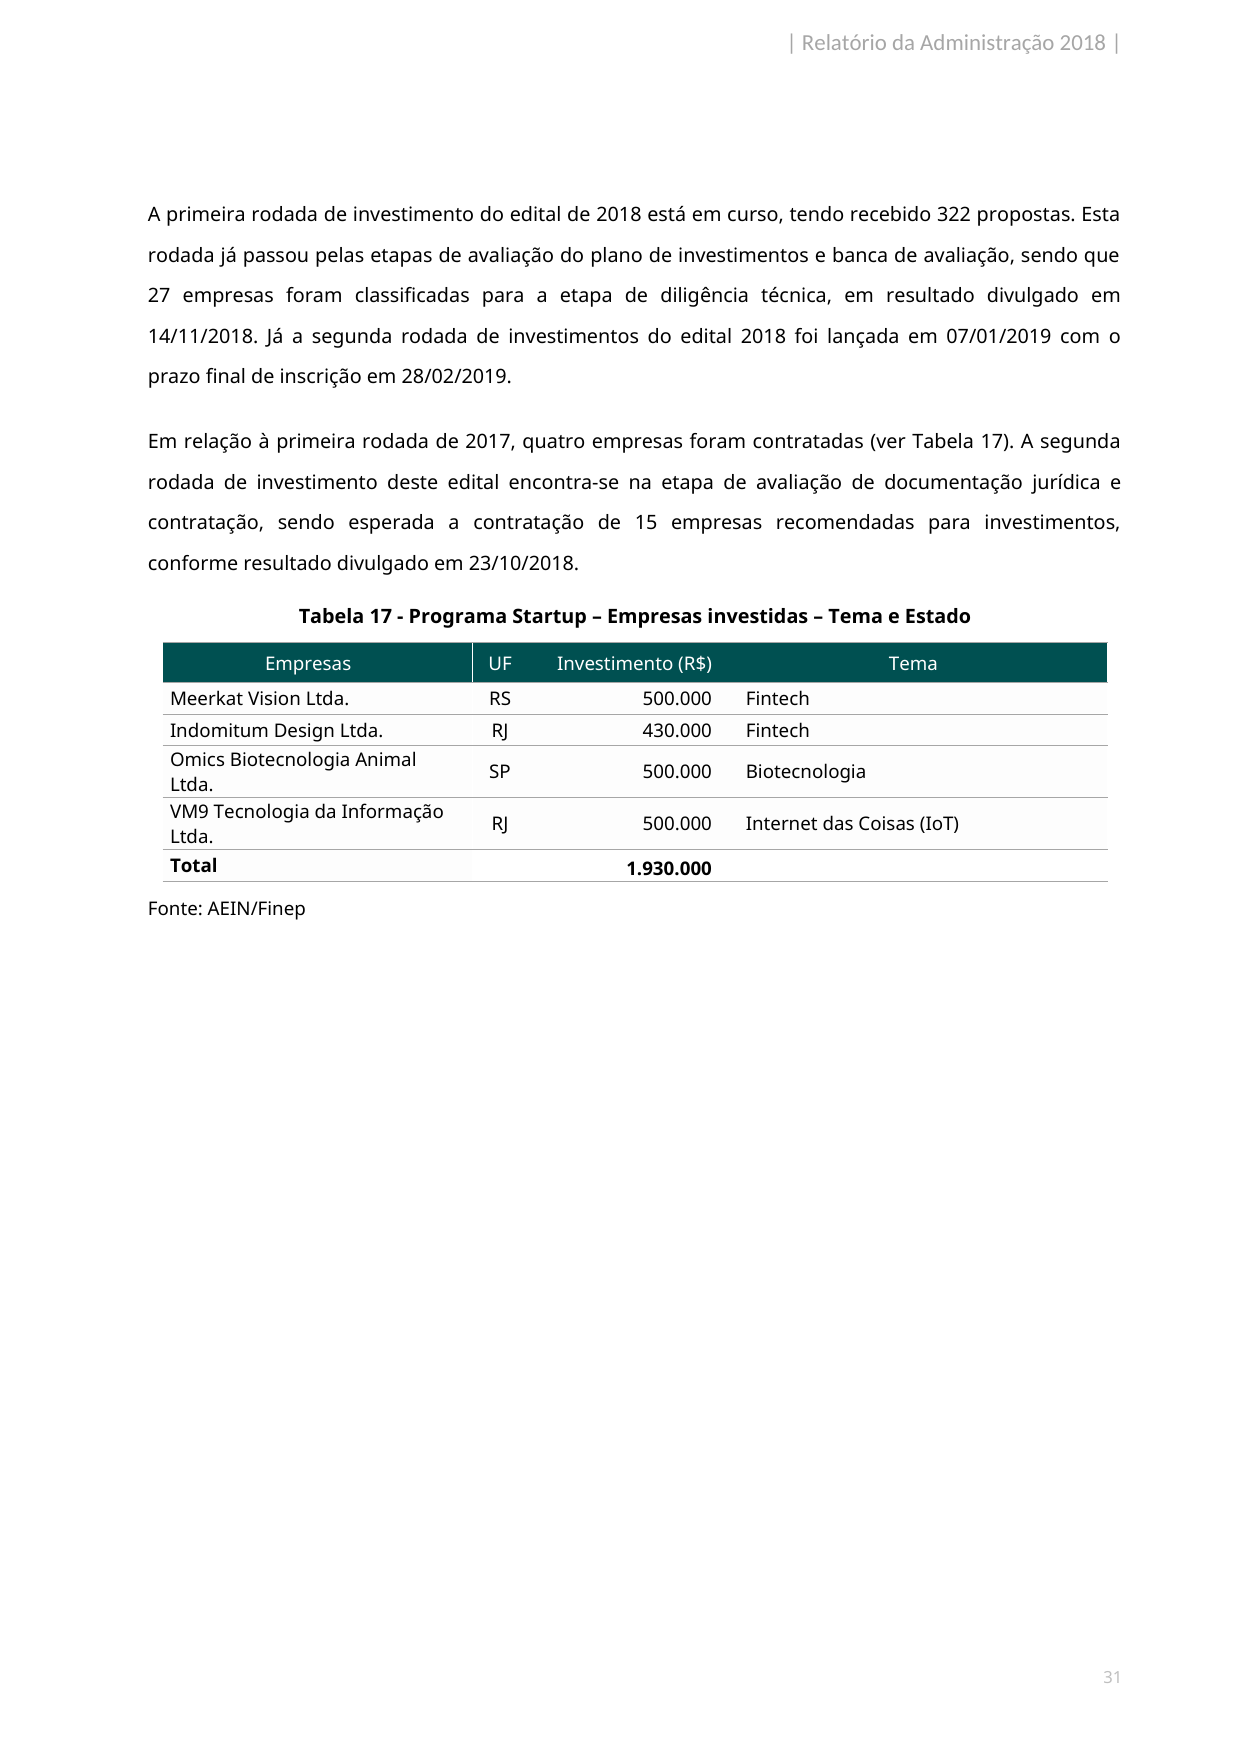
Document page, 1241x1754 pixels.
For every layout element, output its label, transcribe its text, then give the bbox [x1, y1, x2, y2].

table_cell RJ [473, 798, 546, 849]
table_header Empresas [163, 643, 472, 682]
text A primeira rodada de investimento do edital de 2018 está em curso, tendo recebido 322 propostas. Esta rodada já passou pelas etapas de avaliação do plano de investimentos e banca de avaliação, sendo que 27 empresas foram classificadas para a etapa de diligência técnica, em resultado divulgado em 14/11/2018. Já a segunda rodada de investimentos do edital 2018 foi lançada em 07/01/2019 com o prazo final de inscrição em 28/02/2019. [148, 201, 1122, 389]
table_cell Internet das Coisas (IoT) [738, 798, 1107, 849]
table_cell 500.000 [546, 746, 738, 797]
table_cell Fintech [738, 683, 1107, 713]
table_cell Biotecnologia [738, 746, 1107, 797]
table_cell Omics Biotecnologia Animal Ltda. [163, 746, 472, 797]
table_cell [473, 850, 546, 881]
table_cell VM9 Tecnologia da Informação Ltda. [163, 798, 472, 849]
text Fonte: AEIN/Finep [148, 895, 1122, 920]
text Tabela 17 - Programa Startup – Empresas investidas – Tema e Estado [148, 602, 1122, 629]
table_cell 430.000 [546, 715, 738, 745]
text Em relação à primeira rodada de 2017, quatro empresas foram contratadas (ver Tabela 17). A segunda rodada de investimento deste edital encontra-se na etapa de avaliação de documentação jurídica e contratação, sendo esperada a contratação de 15 empresas recomendadas para investimentos, conforme resultado divulgado em 23/10/2018. [148, 428, 1122, 576]
table_cell 500.000 [546, 683, 738, 713]
table_header Investimento (R$) [546, 643, 738, 682]
table_cell Indomitum Design Ltda. [163, 715, 472, 745]
table_cell Total [163, 850, 472, 881]
table_header Tema [738, 643, 1107, 682]
table_cell Fintech [738, 715, 1107, 745]
table_cell RS [473, 683, 546, 713]
table_header UF [473, 643, 546, 682]
table_cell [738, 850, 1107, 881]
table_cell 1.930.000 [546, 850, 738, 881]
table_cell Meerkat Vision Ltda. [163, 683, 472, 713]
table_cell 500.000 [546, 798, 738, 849]
table_cell SP [473, 746, 546, 797]
table_cell RJ [473, 715, 546, 745]
